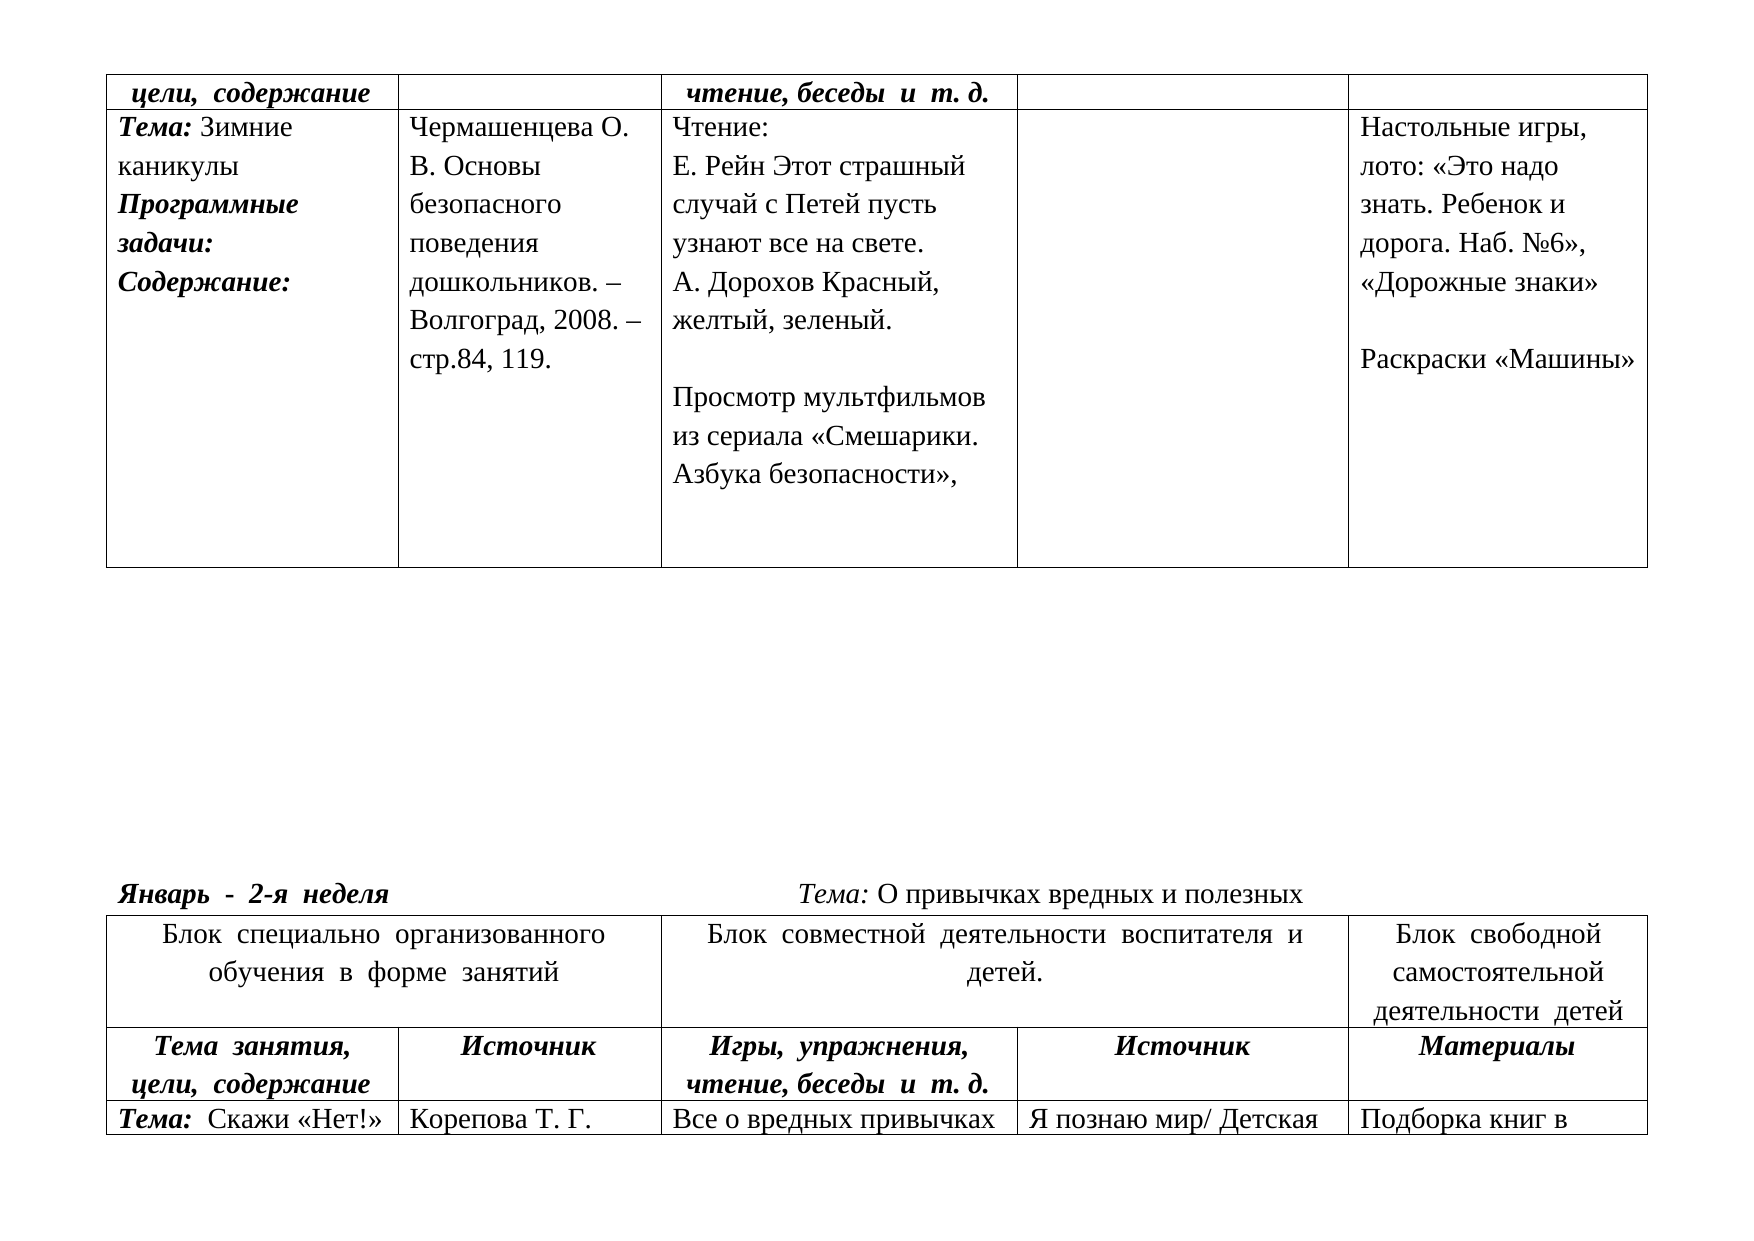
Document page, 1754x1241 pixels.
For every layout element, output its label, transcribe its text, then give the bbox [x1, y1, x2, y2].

table_cell [1349, 75, 1647, 108]
table_cell Игры, упражнения, чтение, беседы и т. д. [662, 1028, 1017, 1100]
table_cell Корепова Т. Г. [399, 1101, 661, 1134]
table_cell Источник [399, 1028, 661, 1100]
table_cell [1018, 75, 1348, 108]
table_cell Я познаю мир/ Детская [1018, 1101, 1348, 1134]
table_cell Чтение: Е. Рейн Этот страшный случай с Петей пусть узнают все на свете. А. Дорохов Красный, желтый, зеленый. Просмотр мультфильмов из сериала «Смешарики. Азбука безопасности», [662, 110, 1017, 567]
text Январь - 2-я неделя Тема: О привычках вредных и полезных [118, 876, 1636, 910]
table_cell Материалы [1349, 1028, 1647, 1100]
table_cell Тема занятия, цели, содержание [107, 1028, 398, 1100]
table_cell Настольные игры, лото: «Это надо знать. Ребенок и дорога. Наб. №6», «Дорожные знаки» Раскраски «Машины» [1349, 110, 1647, 567]
table_cell цели, содержание [107, 75, 398, 108]
table_header Блок свободной самостоятельной деятельности детей [1349, 916, 1647, 1027]
table_cell Все о вредных привычках [662, 1101, 1017, 1134]
table_cell Тема: Зимние каникулы Программные задачи: Содержание: [107, 110, 398, 567]
table_cell [1018, 110, 1348, 567]
table_cell Тема: Скажи «Нет!» [107, 1101, 398, 1134]
table_cell Источник [1018, 1028, 1348, 1100]
table_header Блок совместной деятельности воспитателя и детей. [662, 916, 1348, 1027]
table_cell [399, 75, 661, 108]
table_cell Подборка книг в [1349, 1101, 1647, 1134]
table_cell Чермашенцева О. В. Основы безопасного поведения дошкольников. – Волгоград, 2008. – стр.84, 119. [399, 110, 661, 567]
table_cell чтение, беседы и т. д. [662, 75, 1017, 108]
table_header Блок специально организованного обучения в форме занятий [107, 916, 661, 1027]
